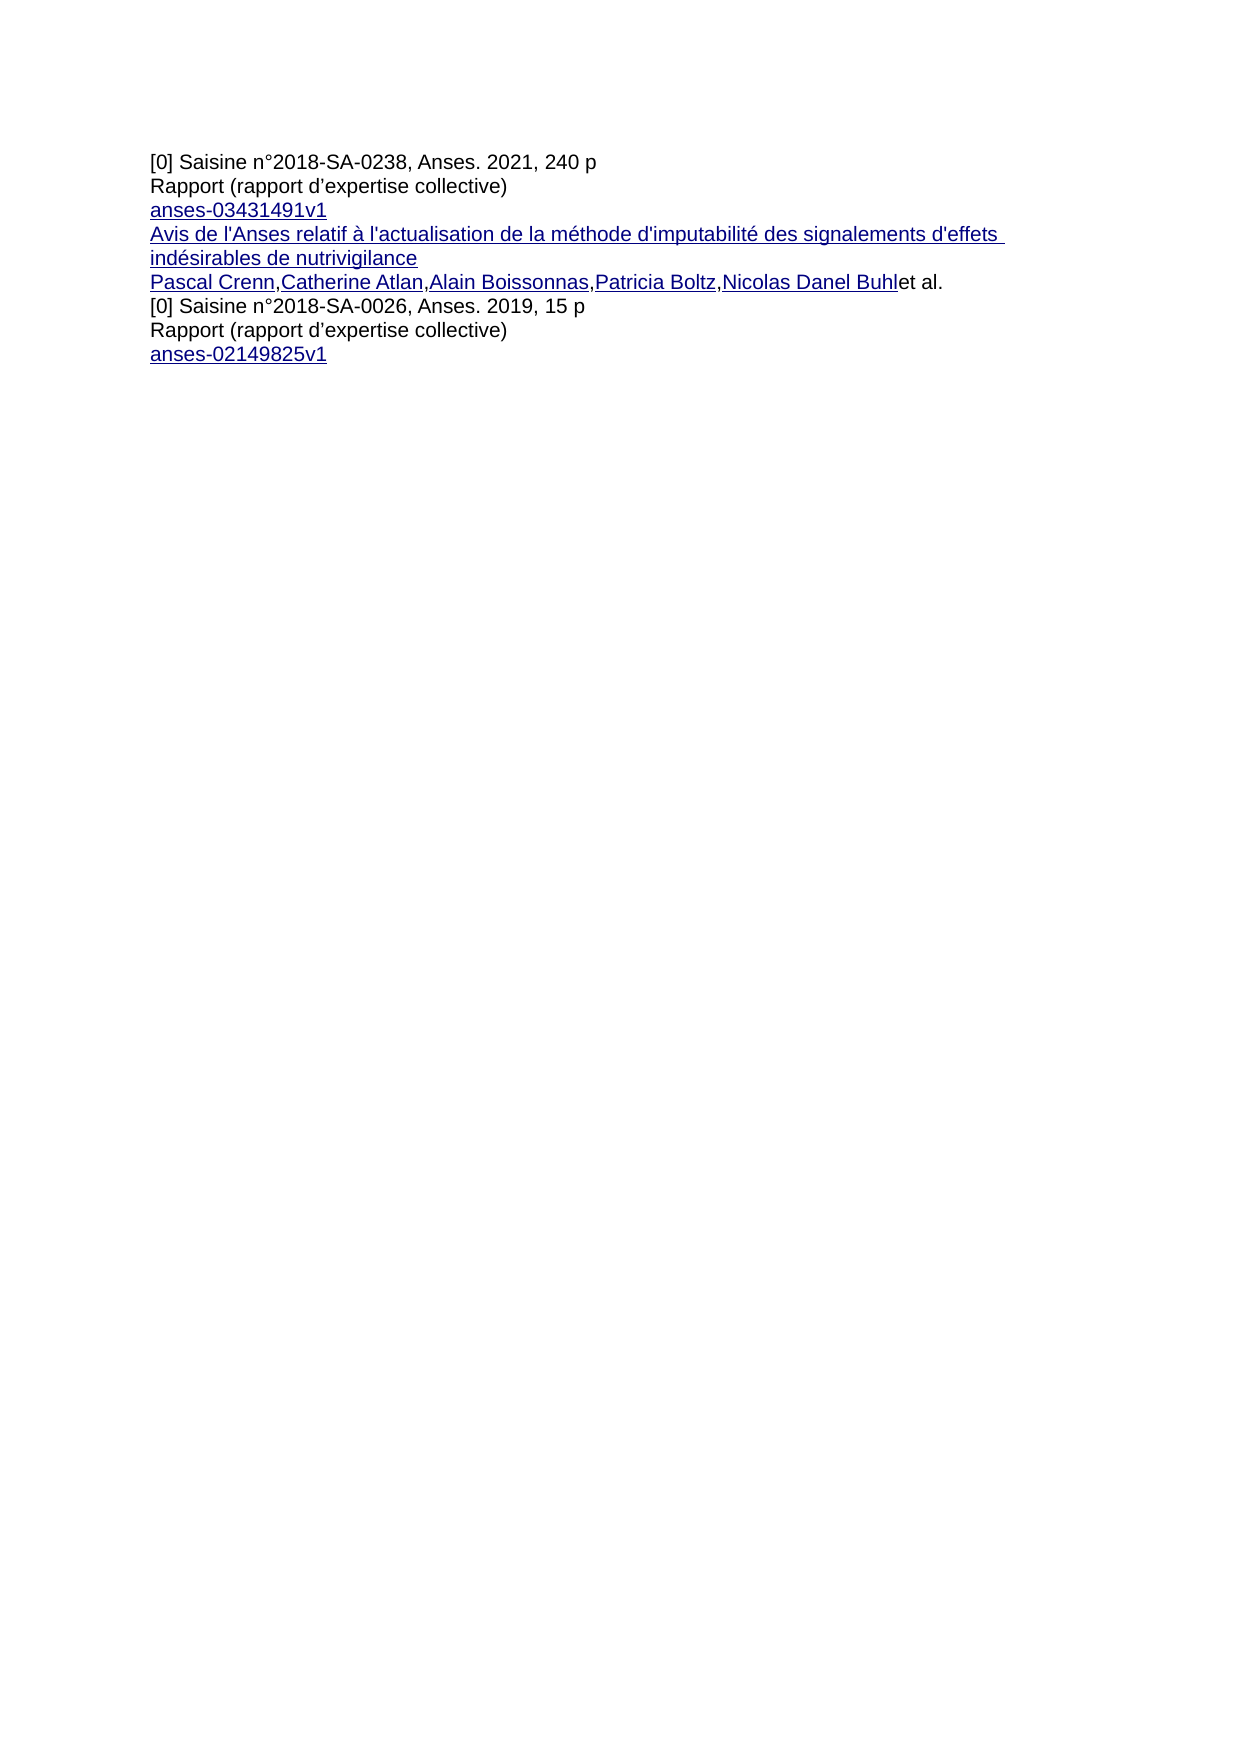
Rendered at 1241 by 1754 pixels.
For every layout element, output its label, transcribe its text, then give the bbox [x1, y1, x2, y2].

table_cell Avis de l'Anses relatif à l'actualisation de la méthode d'imputabilité des signalements d'effets indésirables de nutrivigilance Pascal Crenn,Catherine Atlan,Alain Boissonnas,Patricia Boltz,Nicolas Danel Buhlet al. [0] Saisine n°2018-SA-0026, Anses. 2019, 15 p Rapport (rapport d’expertise collective) anses-02149825v1 [150, 222, 1090, 366]
table_cell [0] Saisine n°2018-SA-0238, Anses. 2021, 240 p Rapport (rapport d’expertise collective) anses-03431491v1 [150, 150, 1090, 222]
